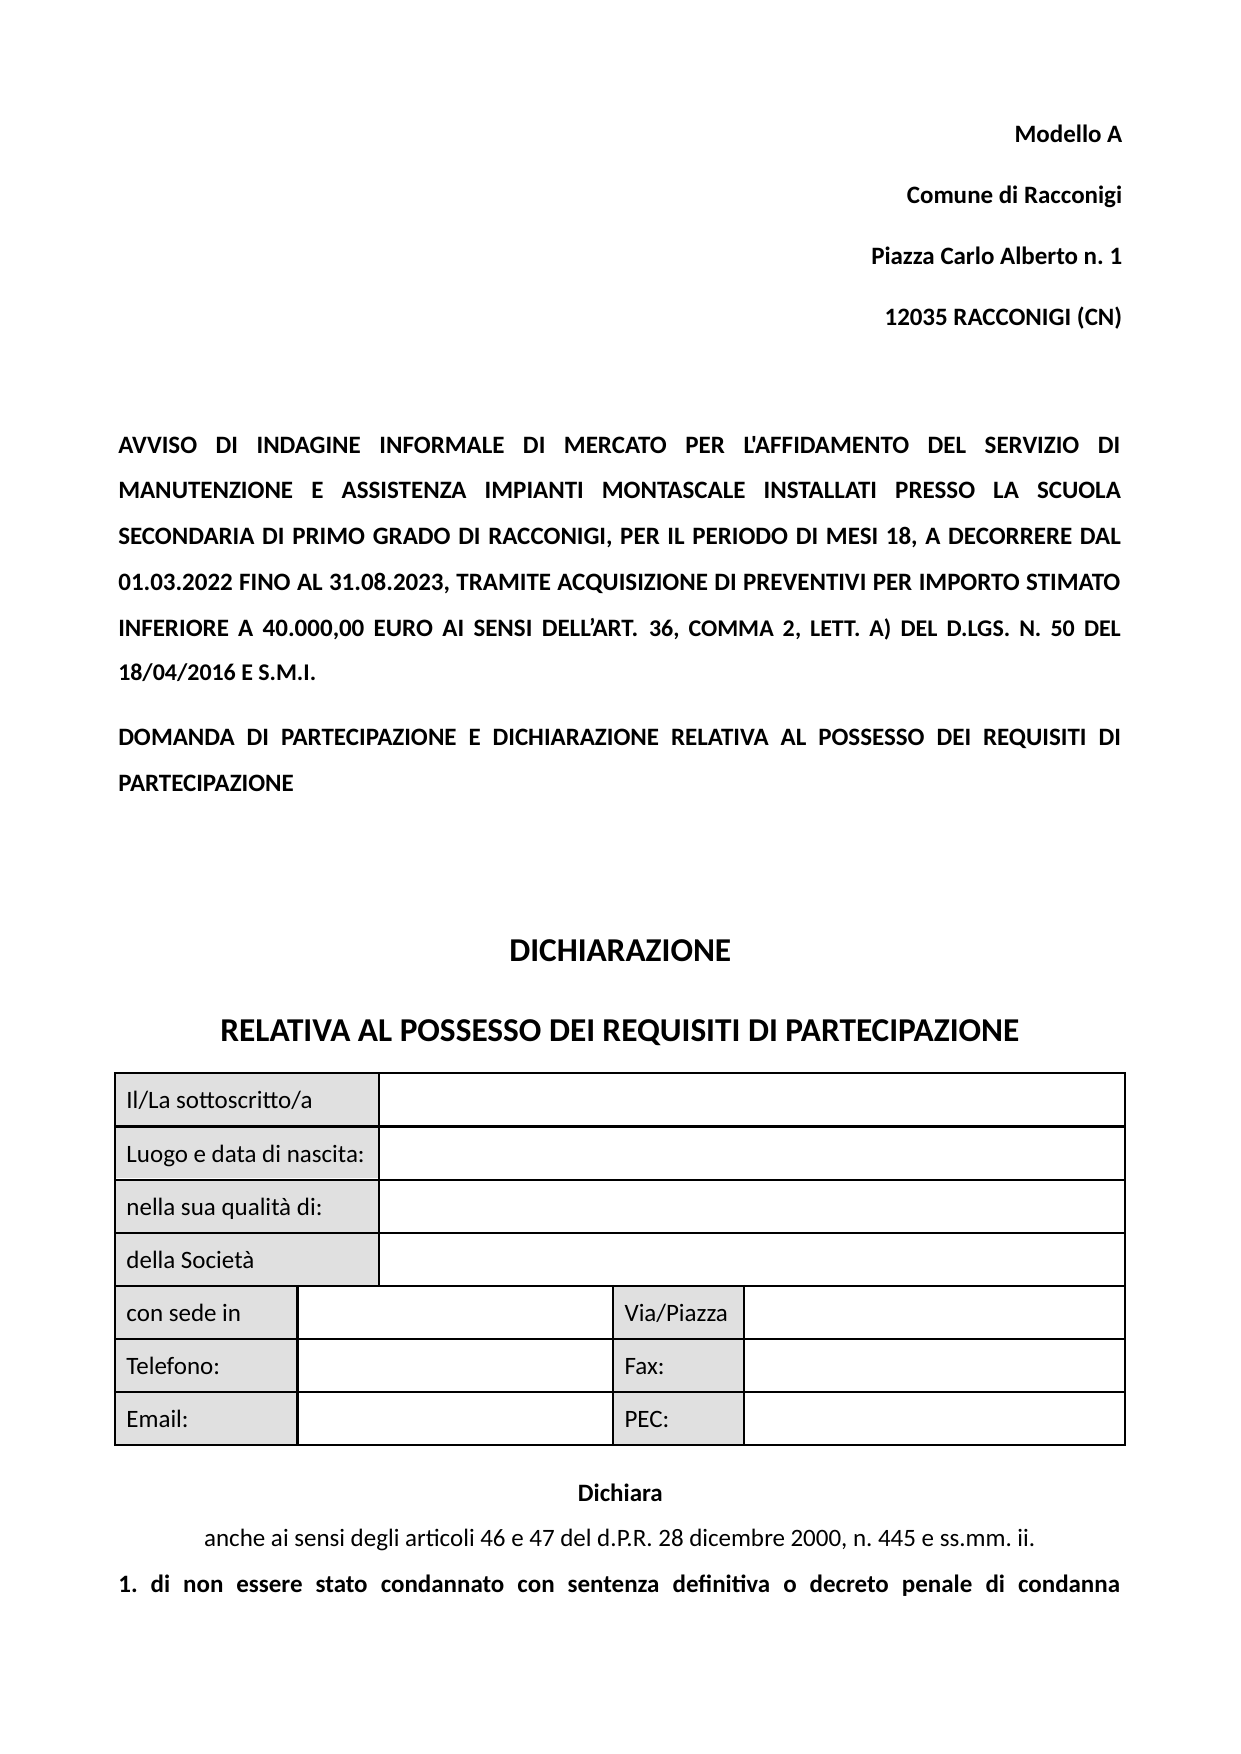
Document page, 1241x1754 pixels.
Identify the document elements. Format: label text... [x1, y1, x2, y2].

table_cell Fax: [614, 1340, 743, 1391]
text anche ai sensi degli articoli 46 e 47 del d.P.R. 28 dicembre 2000, n. 445 e ss.mm. ii. [118, 1522, 1122, 1553]
table_cell [380, 1234, 1124, 1285]
text DICHIARAZIONE [118, 938, 1122, 968]
text Dichiara [118, 1477, 1122, 1507]
table_cell [745, 1393, 1124, 1444]
text 12035 RACCONIGI (CN) [118, 301, 1122, 332]
text DOMANDA DI PARTECIPAZIONE E DICHIARAZIONE RELATIVA AL POSSESSO DEI REQUISITI DI PARTECIPAZIONE [118, 722, 1122, 798]
table_header Il/La sottoscritto/a [116, 1074, 378, 1125]
table_cell [380, 1128, 1124, 1178]
table_cell [299, 1287, 612, 1338]
text Piazza Carlo Alberto n. 1 [118, 240, 1122, 271]
table_cell nella sua qualità di: [116, 1181, 378, 1232]
table_cell [299, 1340, 612, 1391]
table_cell Email: [116, 1393, 296, 1444]
table_cell Via/Piazza [614, 1287, 743, 1338]
table_cell Luogo e data di nascita: [116, 1128, 378, 1178]
table_cell della Società [116, 1234, 378, 1285]
table_cell [745, 1340, 1124, 1391]
table_cell [299, 1393, 612, 1444]
text AVVISO DI INDAGINE INFORMALE DI MERCATO PER L'AFFIDAMENTO DEL SERVIZIO DI MANUTENZIONE E ASSISTENZA IMPIANTI MONTASCALE INSTALLATI PRESSO LA SCUOLA SECONDARIA DI PRIMO GRADO DI RACCONIGI, PER IL PERIODO DI MESI 18, A DECORRERE DAL 01.03.2022 FINO AL 31.08.2023, TRAMITE ACQUISIZIONE DI PREVENTIVI PER IMPORTO STIMATO INFERIORE A 40.000,00 EURO AI SENSI DELL’ART. 36, COMMA 2, LETT. A) DEL D.LGS. N. 50 DEL 18/04/2016 E S.M.I. [118, 429, 1122, 686]
table_cell con sede in [116, 1287, 296, 1338]
table_cell [380, 1181, 1124, 1232]
text Comune di Racconigi [118, 179, 1122, 210]
table_cell [745, 1287, 1124, 1338]
table_header [380, 1074, 1124, 1125]
text 1. di non essere stato condannato con sentenza definitiva o decreto penale di condanna [118, 1568, 1122, 1599]
table_cell PEC: [614, 1393, 743, 1444]
text RELATIVA AL POSSESSO DEI REQUISITI DI PARTECIPAZIONE [118, 1018, 1122, 1047]
text Modello A [118, 118, 1122, 149]
table_cell Telefono: [116, 1340, 296, 1391]
